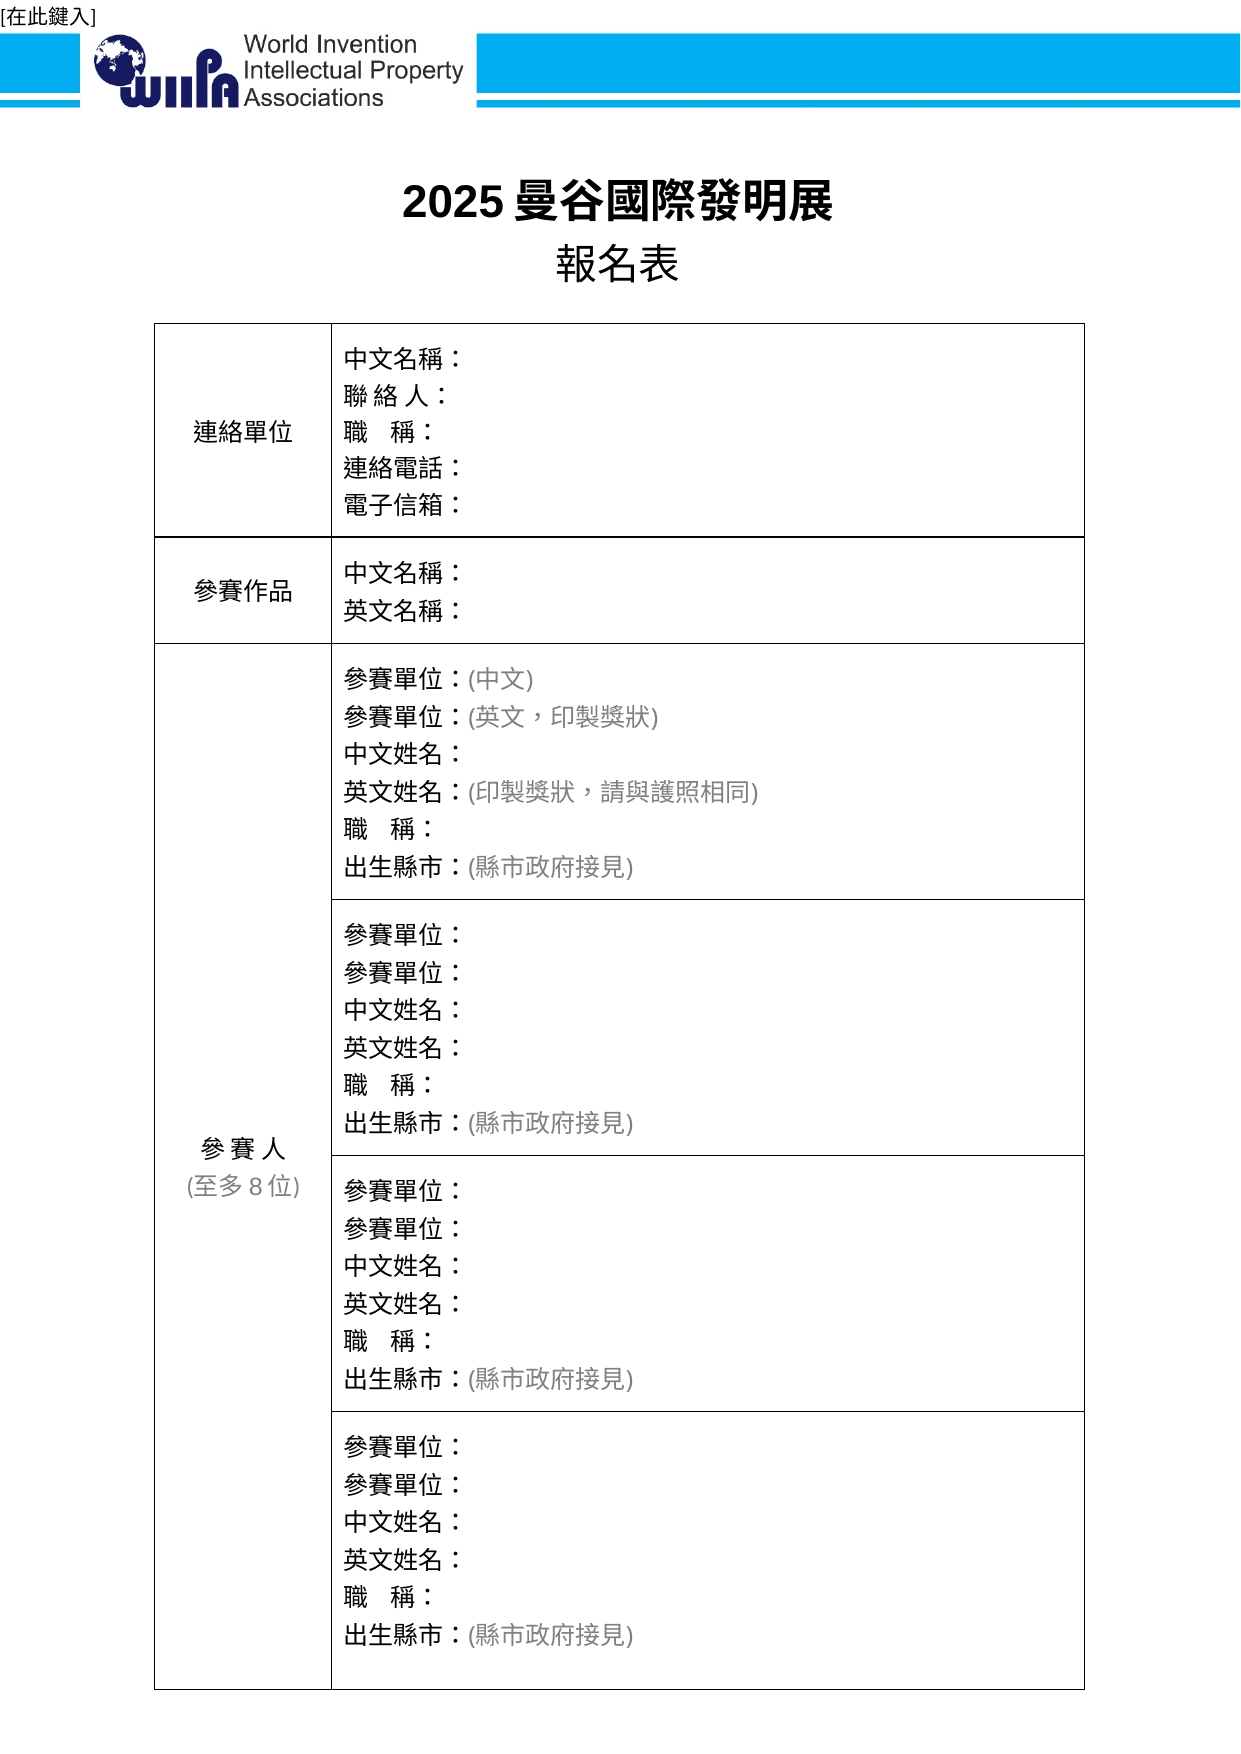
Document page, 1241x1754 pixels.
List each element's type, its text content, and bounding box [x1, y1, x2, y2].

picture [0, 30, 1241, 112]
table_header 中文名稱： 聯 絡 人： 職 稱： 連絡電話： 電子信箱： [332, 324, 1084, 536]
table_cell 中文名稱： 英文名稱： [332, 538, 1084, 642]
table_cell 參賽作品 [155, 538, 331, 642]
table_cell 參賽單位：(中文) 參賽單位：(英文，印製獎狀) 中文姓名： 英文姓名：(印製獎狀，請與護照相同) 職 稱： 出生縣市：(縣市政府接見) [332, 644, 1084, 898]
table_cell 參賽單位： 參賽單位： 中文姓名： 英文姓名： 職 稱： 出生縣市：(縣市政府接見) [332, 900, 1084, 1154]
table_header 連絡單位 [155, 324, 331, 536]
table_cell 參賽單位： 參賽單位： 中文姓名： 英文姓名： 職 稱： 出生縣市：(縣市政府接見) [332, 1412, 1084, 1689]
table_cell 參賽單位： 參賽單位： 中文姓名： 英文姓名： 職 稱： 出生縣市：(縣市政府接見) [332, 1156, 1084, 1411]
table_cell 參 賽 人 (至多8位) [155, 644, 331, 1689]
